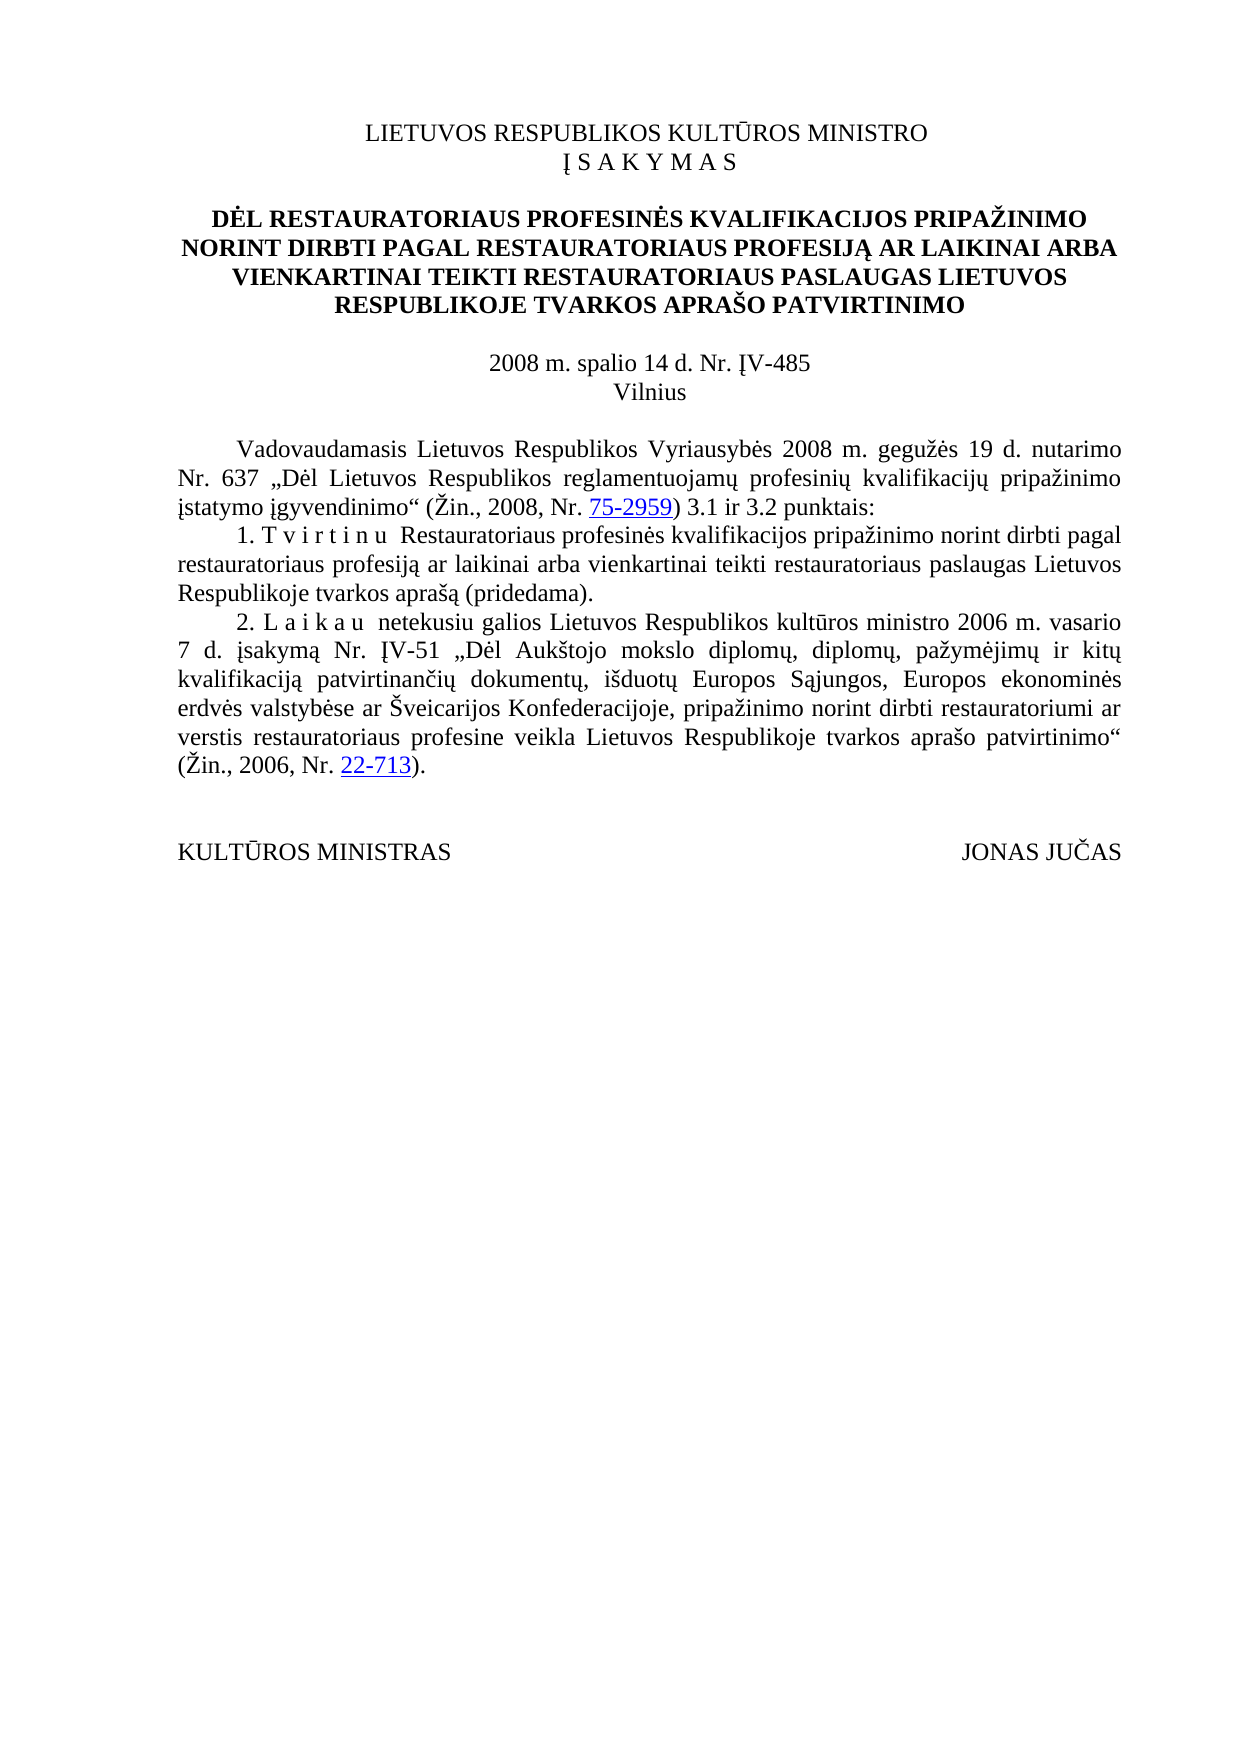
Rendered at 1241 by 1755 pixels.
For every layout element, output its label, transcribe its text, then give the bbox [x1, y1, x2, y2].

text KULTŪROS MINISTRAS JONAS JUČAS [177, 837, 1122, 866]
text 2008 m. spalio 14 d. Nr. ĮV-485 [177, 348, 1122, 377]
text DĖL RESTAURATORIAUS PROFESINĖS KVALIFIKACIJOS PRIPAŽINIMO NORINT DIRBTI PAGAL RESTAURATORIAUS PROFESIJĄ AR LAIKINAI ARBA VIENKARTINAI TEIKTI RESTAURATORIAUS PASLAUGAS LIETUVOS RESPUBLIKOJE TVARKOS APRAŠO PATVIRTINIMO [177, 204, 1122, 319]
text LIETUVOS RESPUBLIKOS KULTŪROS MINISTRO [177, 118, 1122, 147]
text Vadovaudamasis Lietuvos Respublikos Vyriausybės 2008 m. gegužės 19 d. nutarimo Nr. 637 „Dėl Lietuvos Respublikos reglamentuojamų profesinių kvalifikacijų pripažinimo įstatymo įgyvendinimo“ (Žin., 2008, Nr. 75-2959) 3.1 ir 3.2 punktais: [177, 434, 1122, 521]
text 2. Laikau netekusiu galios Lietuvos Respublikos kultūros ministro 2006 m. vasario 7 d. įsakymą Nr. ĮV-51 „Dėl Aukštojo mokslo diplomų, diplomų, pažymėjimų ir kitų kvalifikaciją patvirtinančių dokumentų, išduotų Europos Sąjungos, Europos ekonominės erdvės valstybėse ar Šveicarijos Konfederacijoje, pripažinimo norint dirbti restauratoriumi ar verstis restauratoriaus profesine veikla Lietuvos Respublikoje tvarkos aprašo patvirtinimo“ (Žin., 2006, Nr. 22-713). [177, 607, 1122, 779]
text Vilnius [177, 377, 1122, 406]
text ĮSAKYMAS [177, 147, 1122, 176]
text 1. Tvirtinu Restauratoriaus profesinės kvalifikacijos pripažinimo norint dirbti pagal restauratoriaus profesiją ar laikinai arba vienkartinai teikti restauratoriaus paslaugas Lietuvos Respublikoje tvarkos aprašą (pridedama). [177, 521, 1122, 607]
